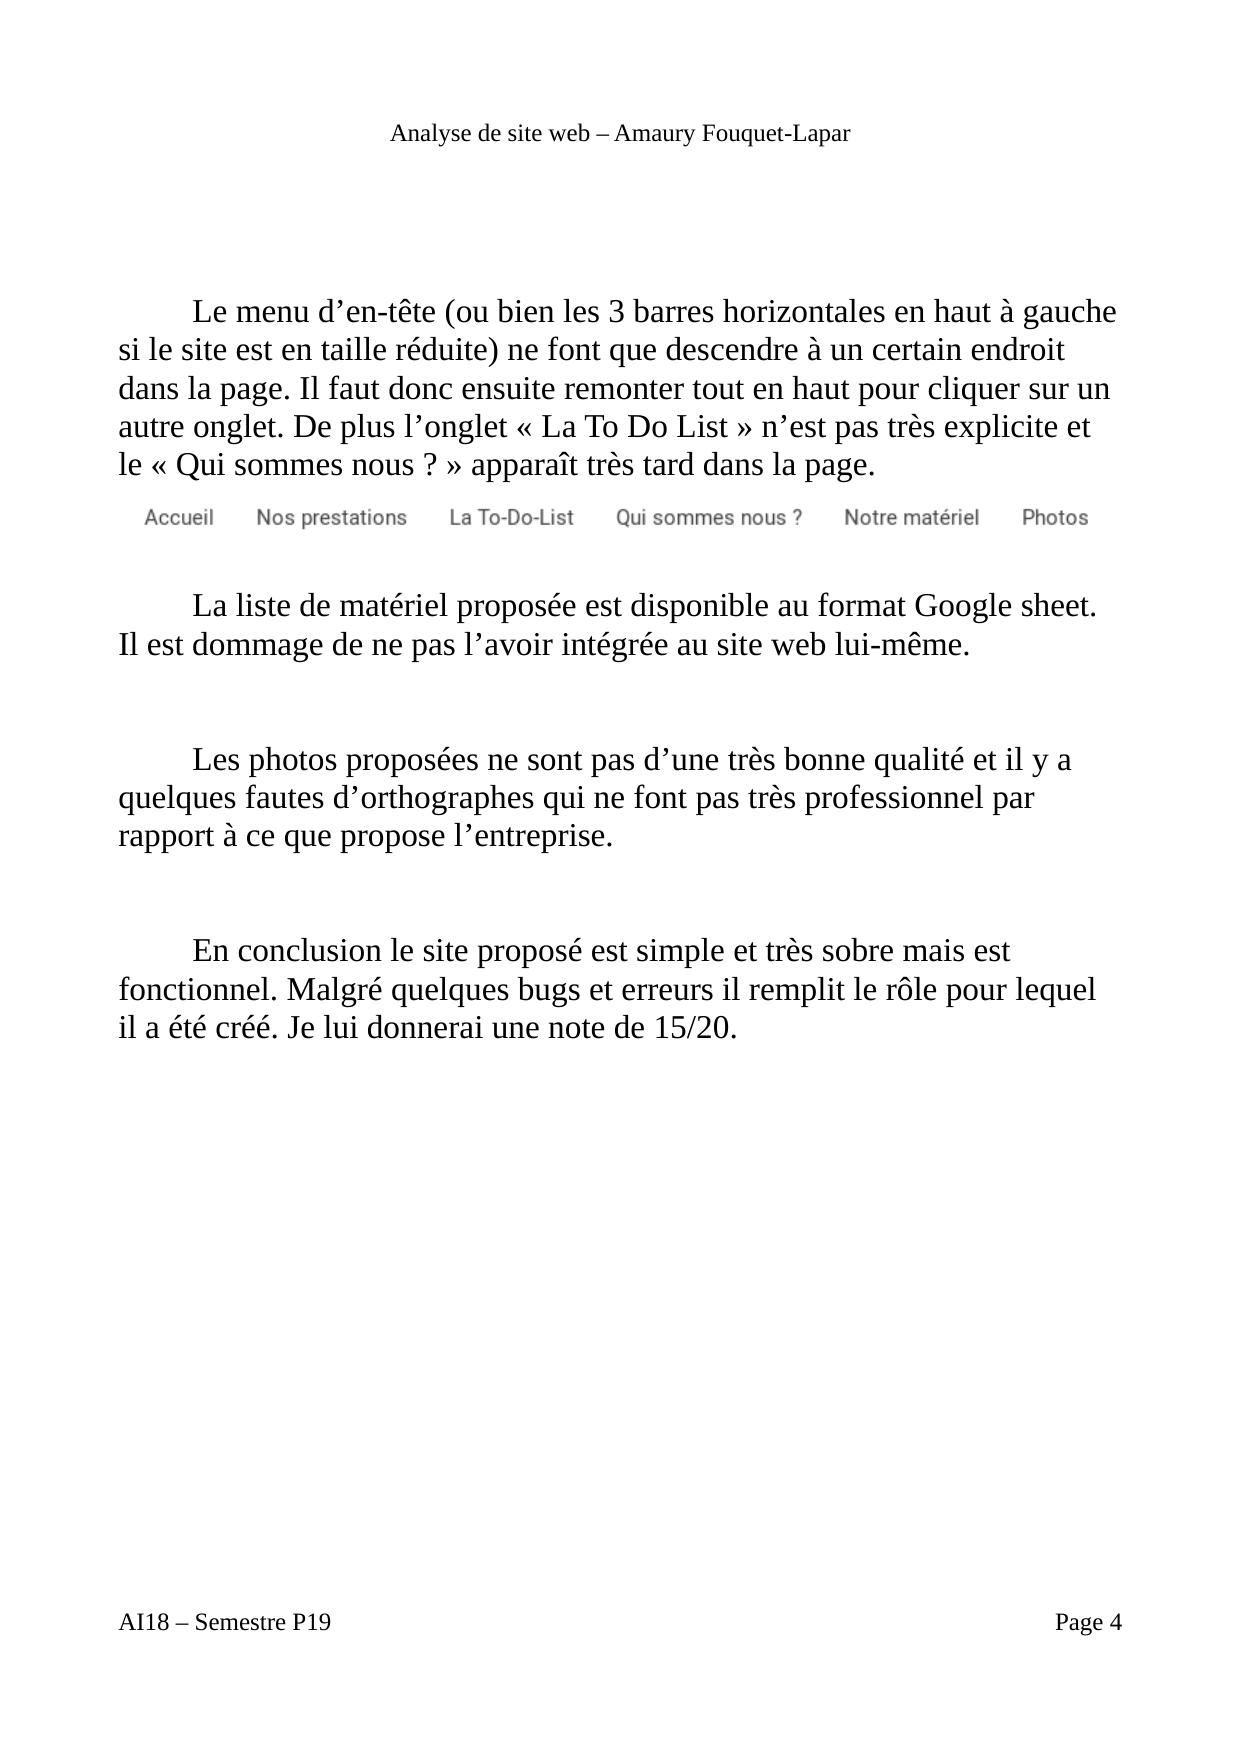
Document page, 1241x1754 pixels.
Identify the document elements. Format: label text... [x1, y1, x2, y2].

text Les photos proposées ne sont pas d’une très bonne qualité et il y a quelques fautes d’orthographes qui ne font pas très professionnel par rapport à ce que propose l’entreprise. [118, 739, 1122, 854]
text En conclusion le site proposé est simple et très sobre mais est fonctionnel. Malgré quelques bugs et erreurs il remplit le rôle pour lequel il a été créé. Je lui donnerai une note de 15/20. [118, 931, 1122, 1046]
text La liste de matériel proposée est disponible au format Google sheet. Il est dommage de ne pas l’avoir intégrée au site web lui-même. [118, 586, 1122, 662]
picture [118, 483, 1123, 548]
text Le menu d’en-tête (ou bien les 3 barres horizontales en haut à gauche si le site est en taille réduite) ne font que descendre à un certain endroit dans la page. Il faut donc ensuite remonter tout en haut pour cliquer sur un autre onglet. De plus l’onglet « La To Do List » n’est pas très explicite et le « Qui sommes nous ? » apparaît très tard dans la page. [118, 291, 1122, 483]
